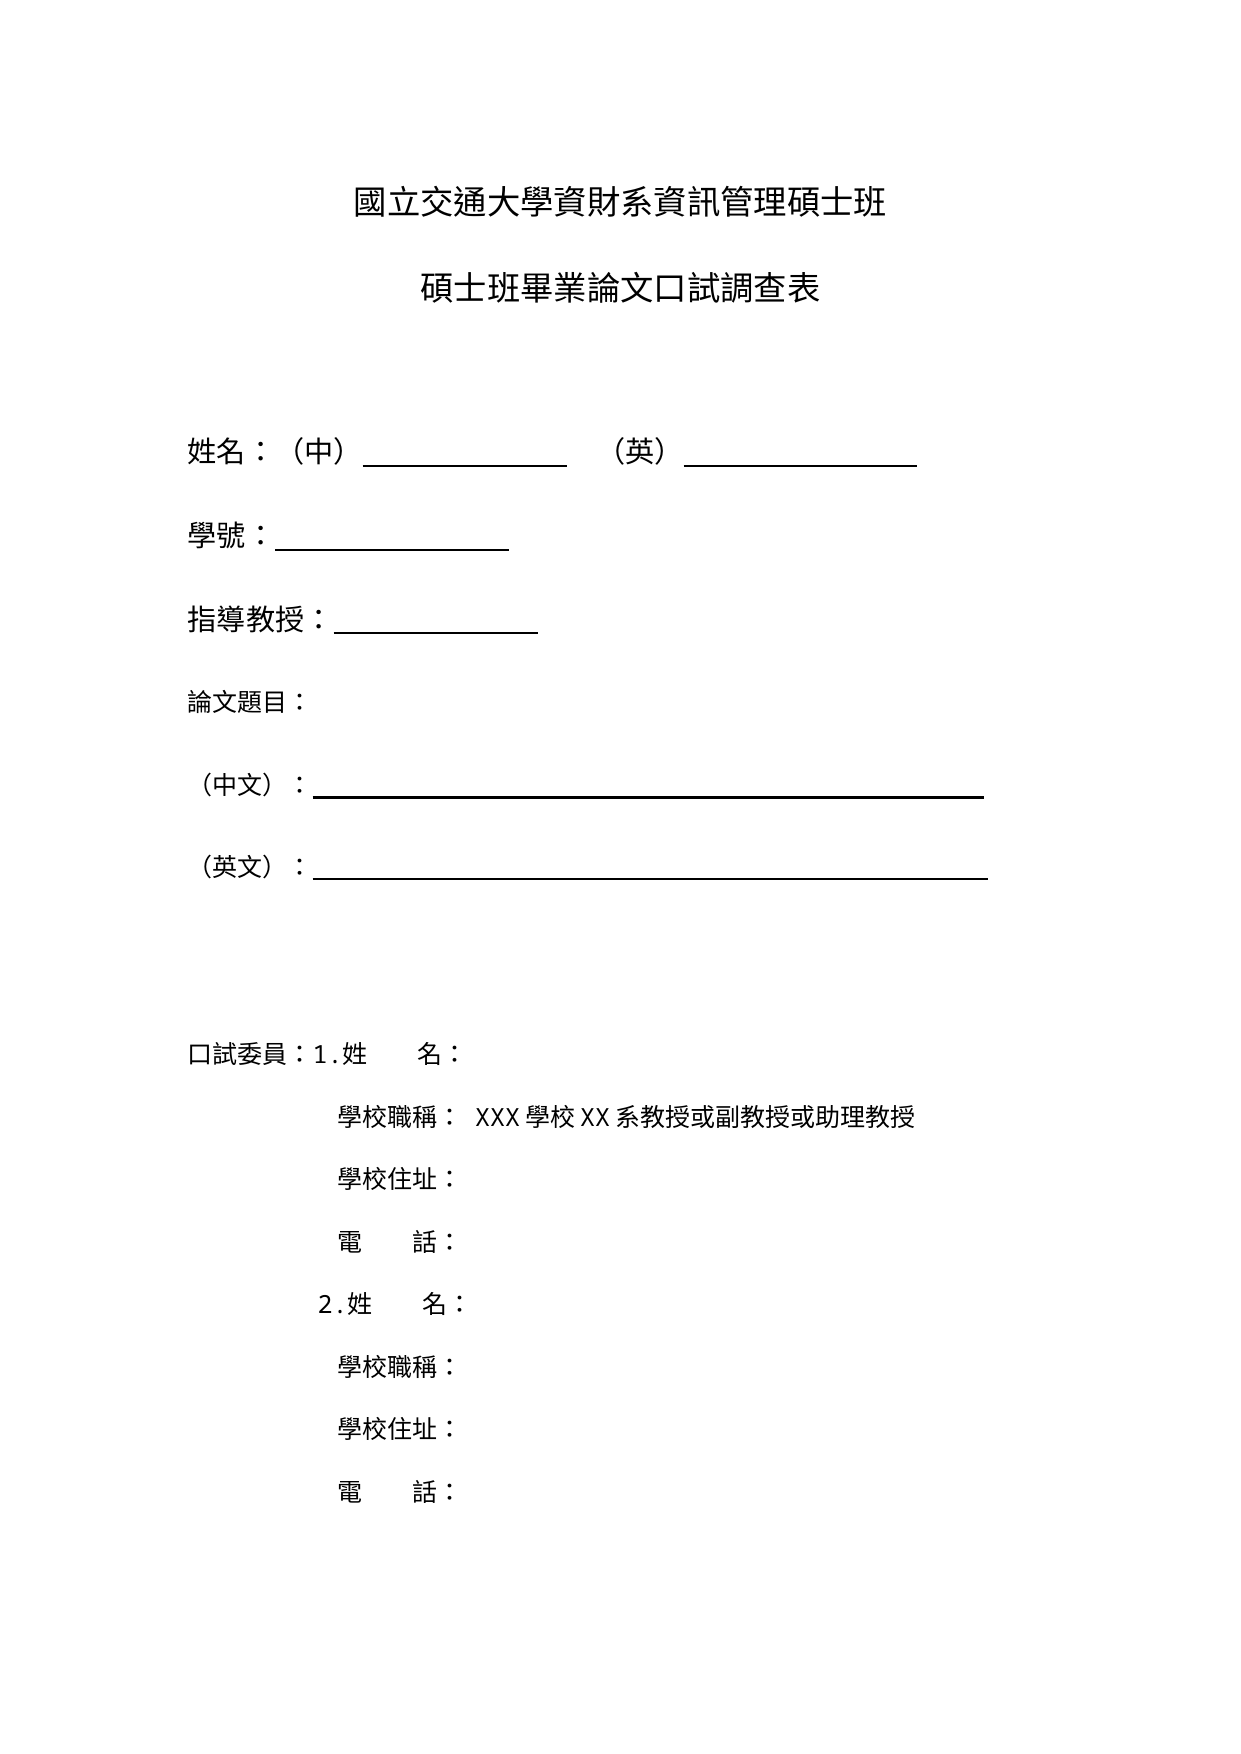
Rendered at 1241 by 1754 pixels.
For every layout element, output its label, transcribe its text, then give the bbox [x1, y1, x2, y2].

text 指導教授： [187, 576, 1053, 638]
text 學校住址： [287, 1386, 1053, 1448]
text 電 話： [287, 1448, 1053, 1511]
text 學校職稱： [287, 1323, 1053, 1386]
text 電 話： [287, 1198, 1053, 1261]
text 碩士班畢業論文口試調查表 [187, 221, 1053, 408]
text 學校職稱： XXX學校XX系教授或副教授或助理教授 [287, 1073, 1053, 1136]
text （英文）： [187, 823, 1053, 886]
text 姓名：（中） （英） [187, 408, 1053, 471]
text 國立交通大學資財系資訊管理碩士班 [187, 158, 1053, 221]
text 2.姓 名： [187, 1261, 1053, 1323]
text （中文）： [187, 740, 1053, 802]
text 學號： [187, 492, 1053, 554]
text 學校住址： [287, 1136, 1053, 1198]
text 口試委員：1.姓 名： [187, 1011, 1053, 1073]
text 論文題目： [187, 659, 1053, 722]
